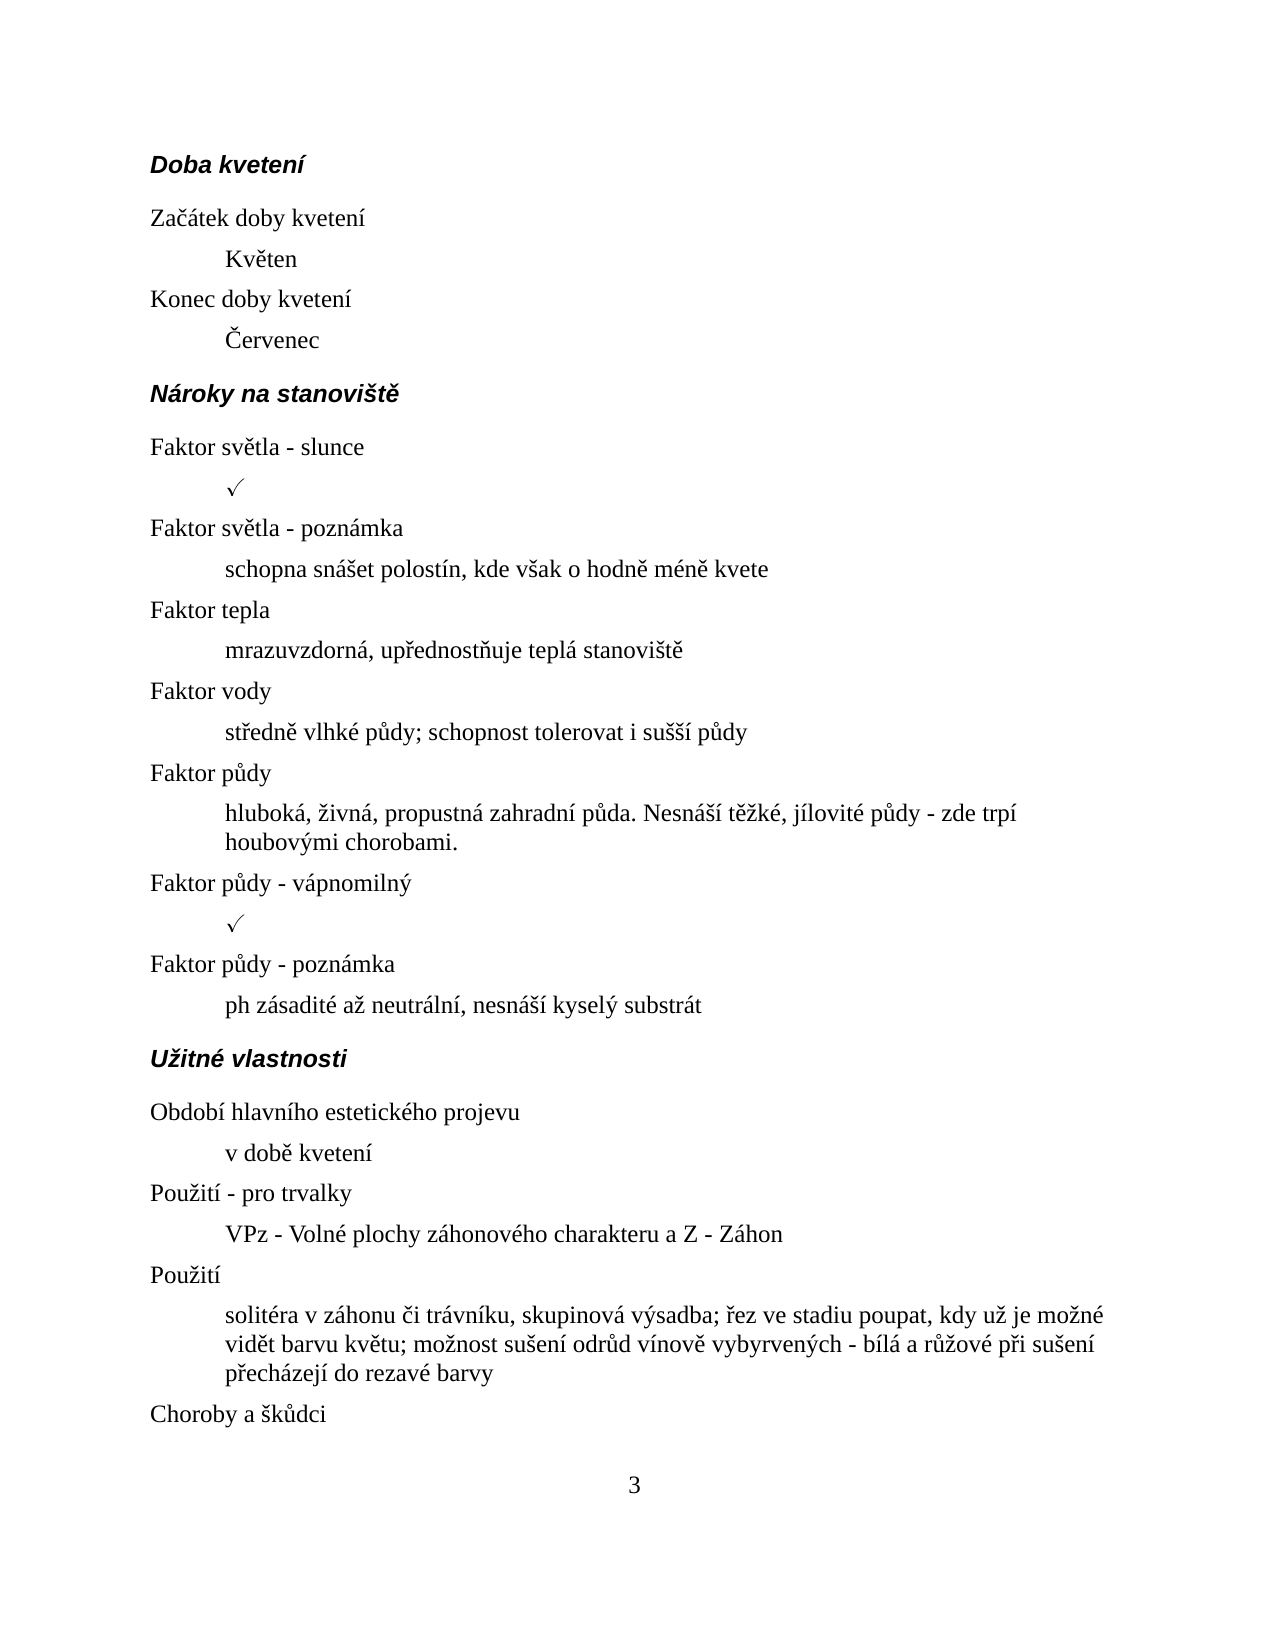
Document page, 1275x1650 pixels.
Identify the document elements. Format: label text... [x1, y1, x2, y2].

subtitle Užitné vlastnosti [150, 1044, 1125, 1072]
text Faktor půdy [150, 758, 1125, 787]
text VPz - Volné plochy záhonového charakteru a Z - Záhon [225, 1219, 1125, 1248]
text ph zásadité až neutrální, nesnáší kyselý substrát [225, 990, 1125, 1019]
text Použití - pro trvalky [150, 1178, 1125, 1207]
text v době kvetení [225, 1138, 1125, 1166]
text Začátek doby kvetení [150, 203, 1125, 232]
text Faktor vody [150, 676, 1125, 705]
text Faktor půdy - vápnomilný [150, 868, 1125, 897]
text středně vlhké půdy; schopnost tolerovat i sušší půdy [225, 717, 1125, 746]
text Choroby a škůdci [150, 1399, 1125, 1428]
text ✓ [225, 473, 1125, 501]
text Červenec [225, 325, 1125, 354]
text hluboká, živná, propustná zahradní půda. Nesnáší těžké, jílovité půdy - zde trpí houbovými chorobami. [225, 798, 1125, 856]
text mrazuvzdorná, upřednostňuje teplá stanoviště [225, 636, 1125, 664]
text solitéra v záhonu či trávníku, skupinová výsadba; řez ve stadiu poupat, kdy už je možné vidět barvu květu; možnost sušení odrůd vínově vybyrvených - bílá a růžové při sušení přecházejí do rezavé barvy [225, 1301, 1125, 1387]
text Faktor světla - poznámka [150, 513, 1125, 542]
text Květen [225, 244, 1125, 272]
subtitle Nároky na stanoviště [150, 379, 1125, 407]
text Konec doby kvetení [150, 284, 1125, 313]
subtitle Doba kvetení [150, 150, 1125, 178]
text ✓ [225, 909, 1125, 937]
text Použití [150, 1260, 1125, 1289]
text schopna snášet polostín, kde však o hodně méně kvete [225, 554, 1125, 583]
text Faktor půdy - poznámka [150, 949, 1125, 978]
text Faktor tepla [150, 595, 1125, 624]
text Faktor světla - slunce [150, 432, 1125, 461]
text Období hlavního estetického projevu [150, 1097, 1125, 1126]
